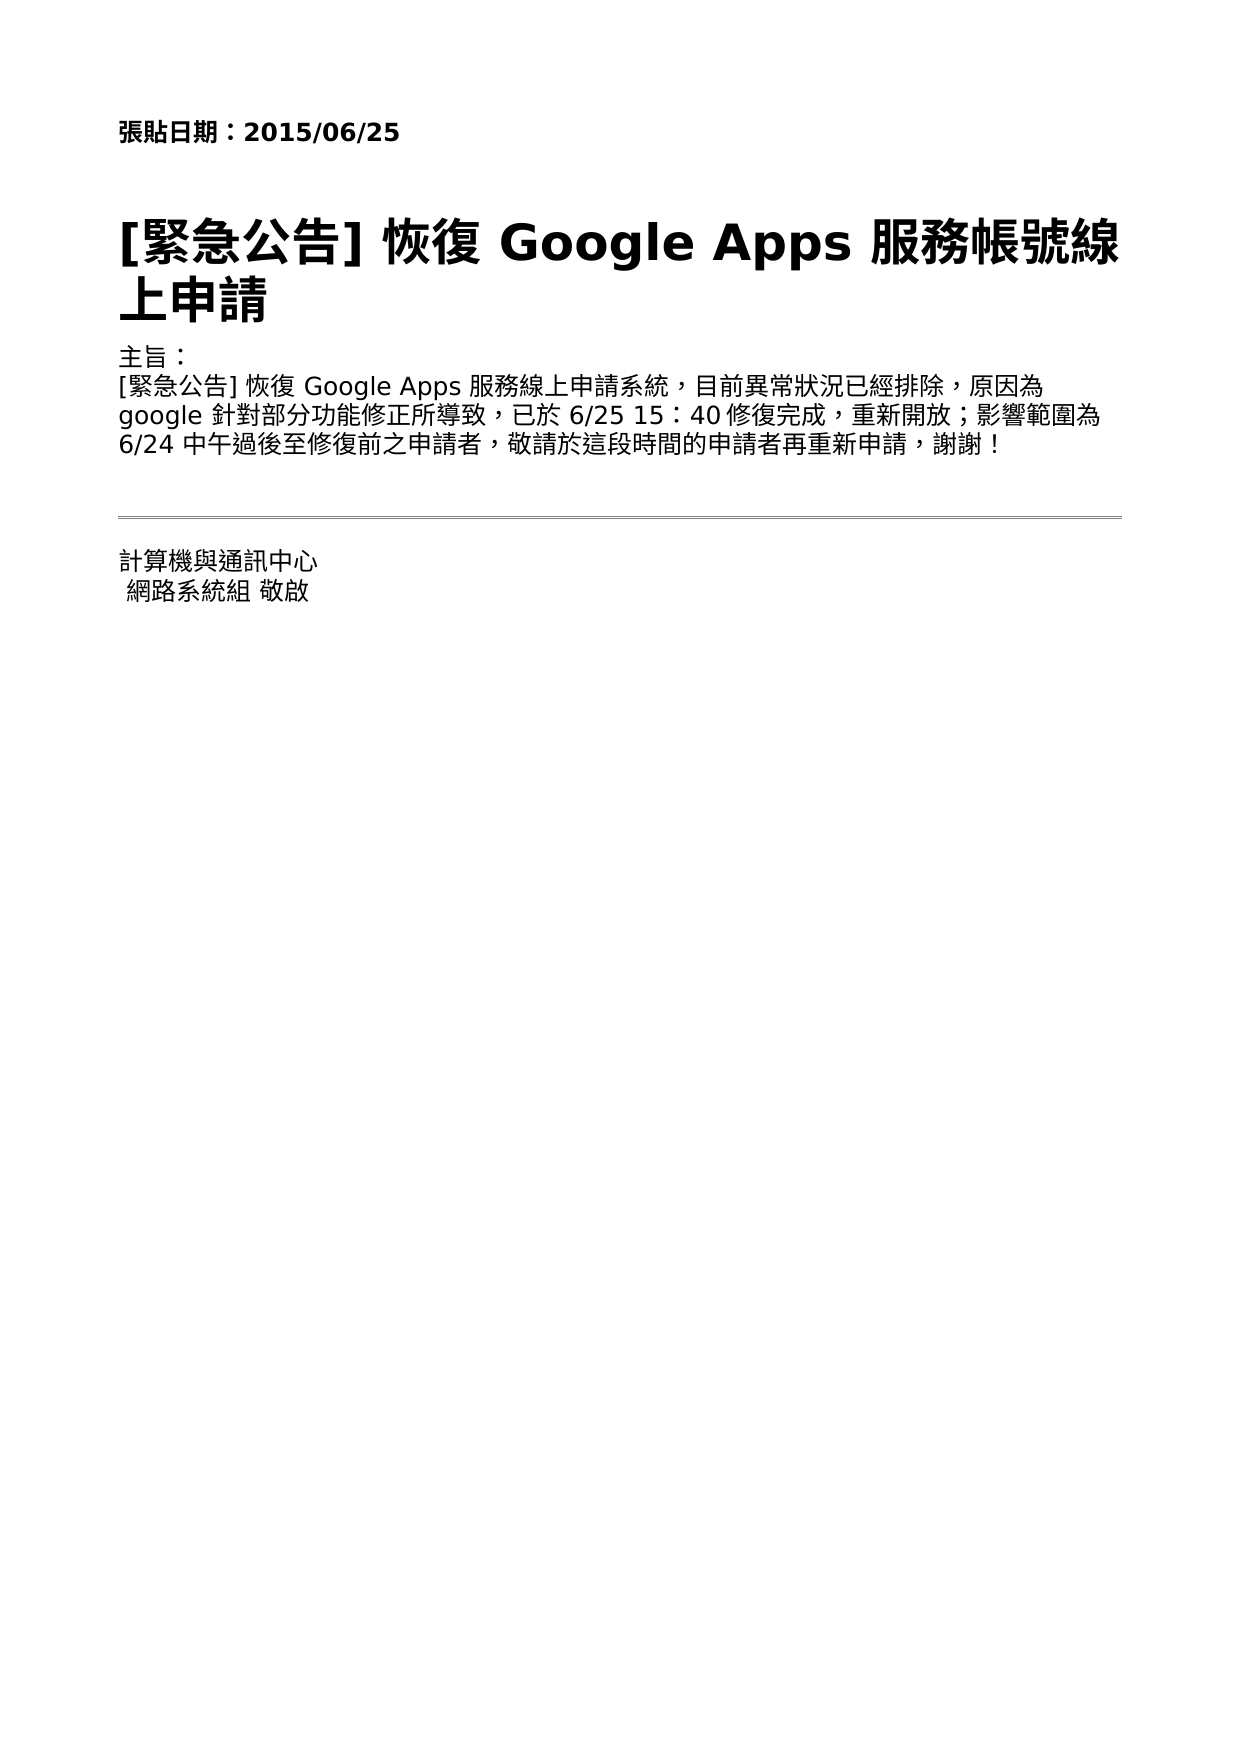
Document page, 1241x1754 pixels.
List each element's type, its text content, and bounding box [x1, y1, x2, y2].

text 張貼日期：2015/06/25 [118, 118, 1122, 176]
text 主旨： [緊急公告] 恢復 Google Apps 服務線上申請系統，目前異常狀況已經排除，原因為 google 針對部分功能修正所導致，已於 6/25 15：40修復完成，重新開放；影響範圍為 6/24 中午過後至修復前之申請者，敬請於這段時間的申請者再重新申請，謝謝！ [118, 343, 1122, 489]
text 計算機與通訊中心 網路系統組 敬啟 [118, 548, 1122, 606]
subtitle [緊急公告] 恢復 Google Apps 服務帳號線上申請 [118, 214, 1122, 330]
